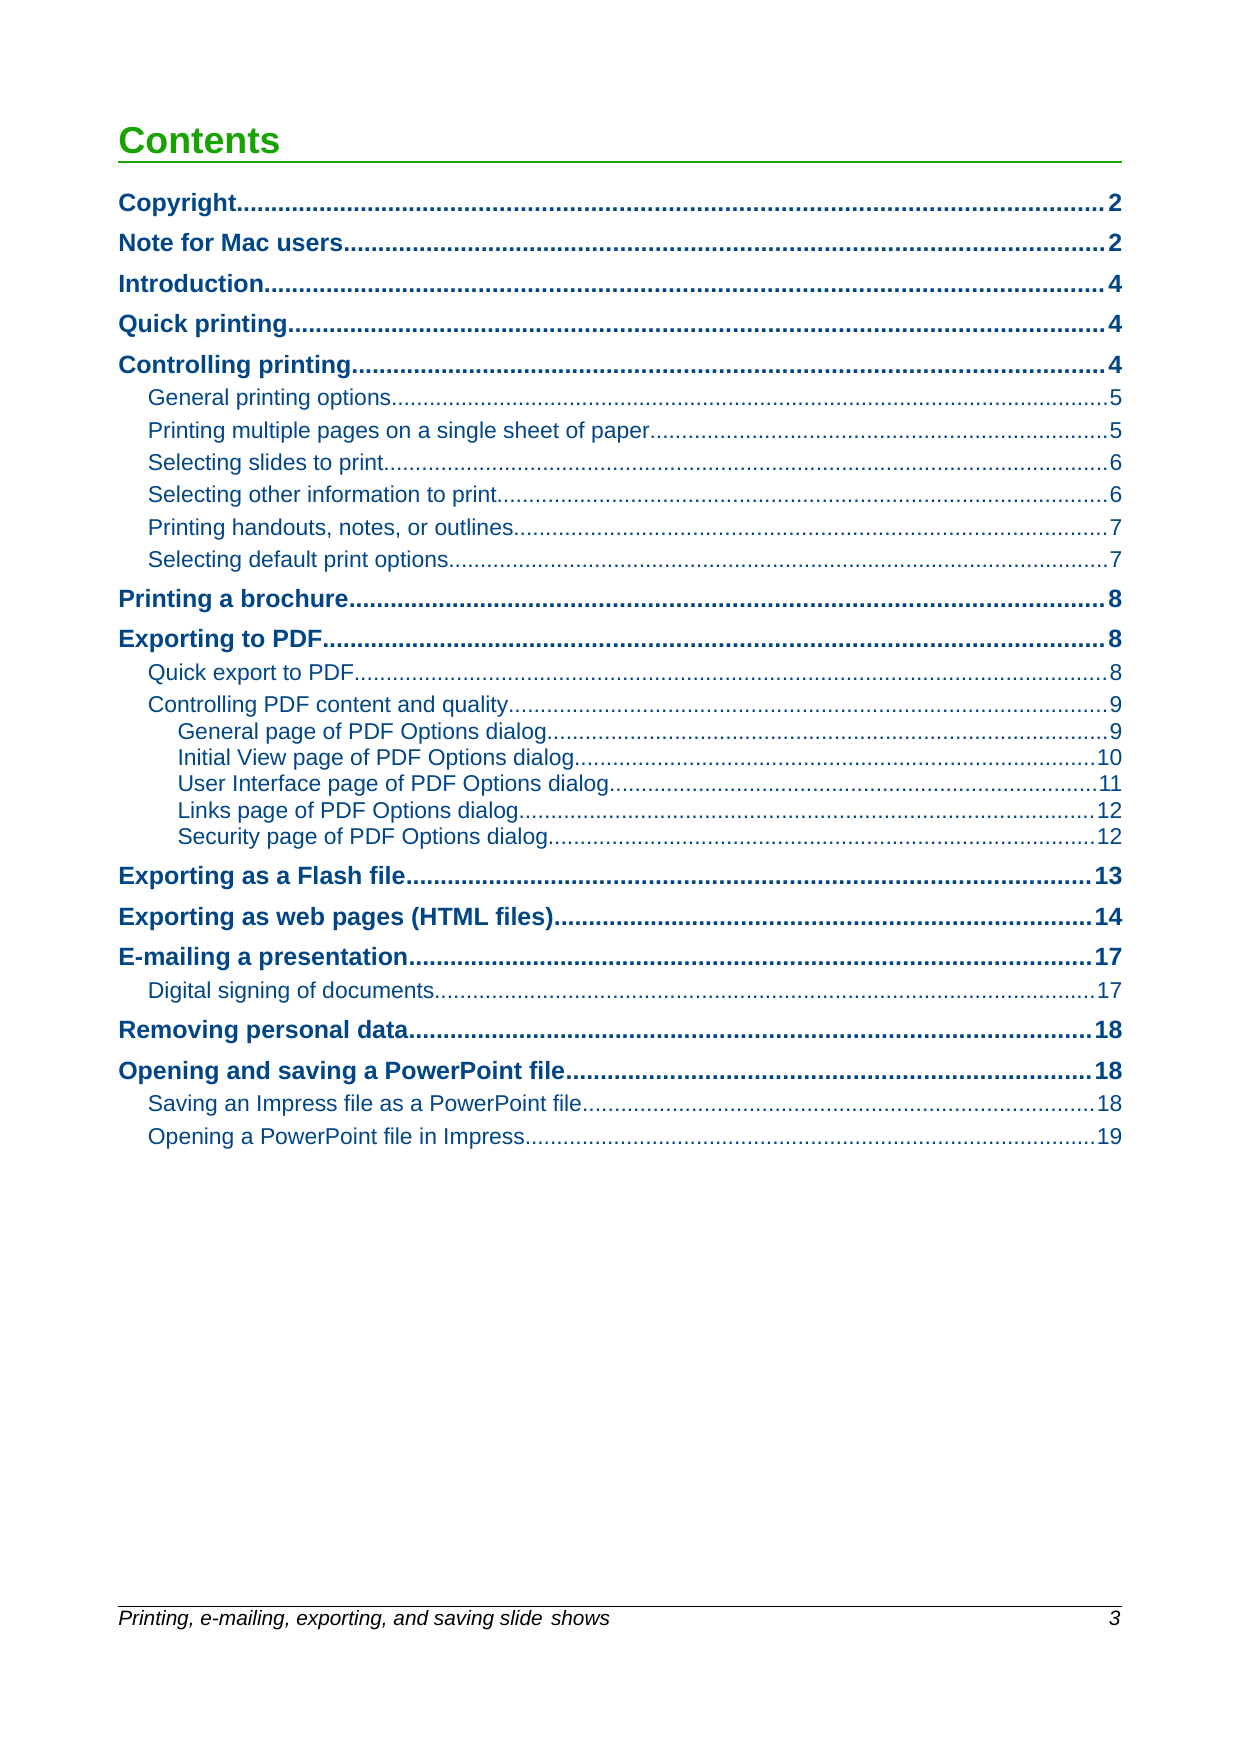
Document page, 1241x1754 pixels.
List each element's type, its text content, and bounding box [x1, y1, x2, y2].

text Security page of PDF Options dialog 12 [177, 823, 1122, 849]
text Introduction 4 [118, 268, 1122, 297]
text E-mailing a presentation 17 [118, 942, 1122, 971]
text Exporting as a Flash file 13 [118, 861, 1122, 890]
text General printing options 5 [148, 384, 1122, 411]
text Exporting to PDF 8 [118, 624, 1122, 653]
text Controlling PDF content and quality 9 [148, 691, 1122, 718]
text Selecting other information to print 6 [148, 481, 1122, 507]
text Saving an Impress file as a PowerPoint file 18 [148, 1090, 1122, 1117]
text Printing handouts, notes, or outlines 7 [148, 513, 1122, 540]
text Links page of PDF Options dialog 12 [177, 797, 1122, 823]
text Exporting as web pages (HTML files) 14 [118, 902, 1122, 931]
text Controlling printing 4 [118, 349, 1122, 378]
text Removing personal data 18 [118, 1015, 1122, 1044]
text Selecting default print options 7 [148, 546, 1122, 572]
text Contents [118, 118, 1122, 161]
text User Interface page of PDF Options dialog 11 [177, 770, 1122, 797]
text Printing multiple pages on a single sheet of paper 5 [148, 417, 1122, 443]
text Quick export to PDF 8 [148, 659, 1122, 685]
text Initial View page of PDF Options dialog 10 [177, 744, 1122, 770]
text General page of PDF Options dialog 9 [177, 718, 1122, 744]
text Copyright 2 [118, 187, 1122, 216]
text Selecting slides to print 6 [148, 449, 1122, 475]
text Digital signing of documents 17 [148, 977, 1122, 1003]
text Opening a PowerPoint file in Impress 19 [148, 1123, 1122, 1149]
text Printing a brochure 8 [118, 584, 1122, 613]
text Note for Mac users 2 [118, 228, 1122, 257]
text Quick printing 4 [118, 309, 1122, 338]
text Opening and saving a PowerPoint file 18 [118, 1056, 1122, 1084]
